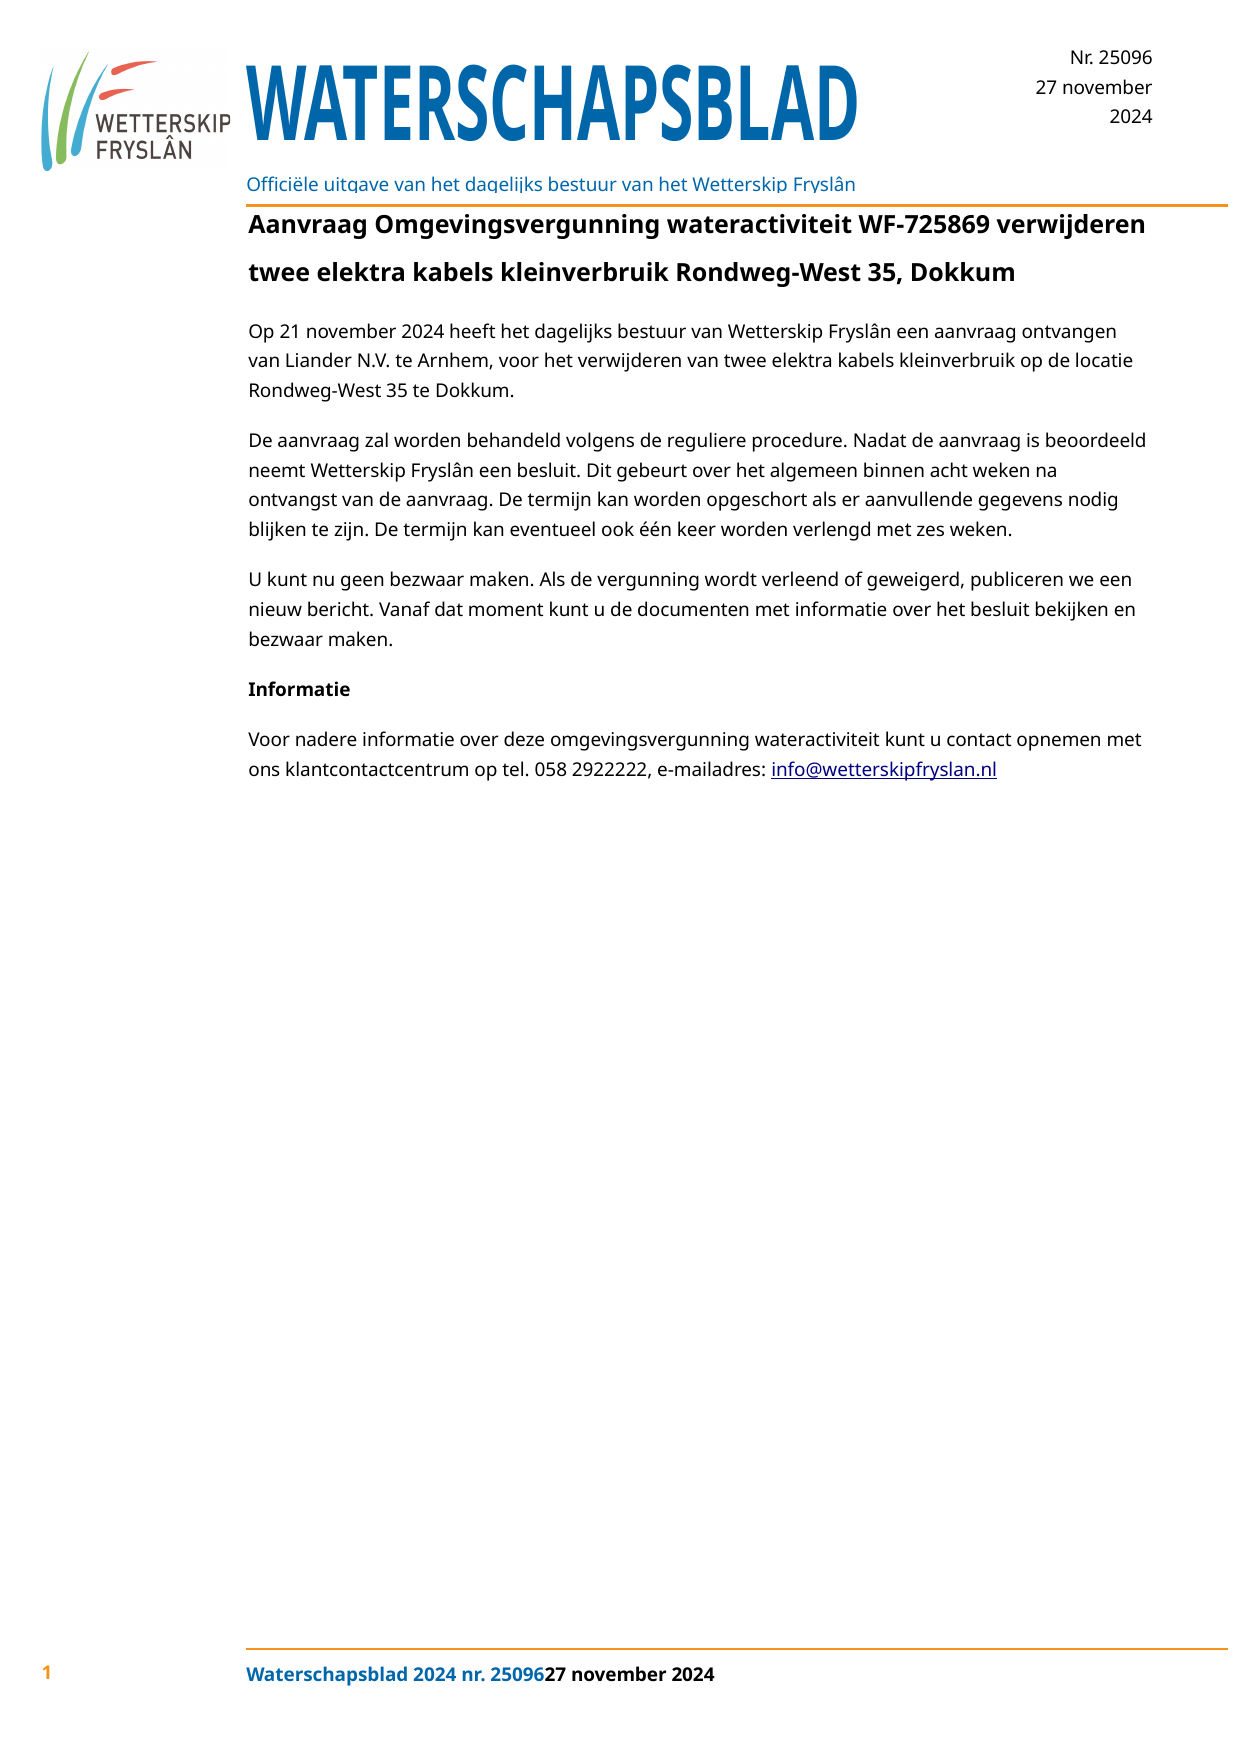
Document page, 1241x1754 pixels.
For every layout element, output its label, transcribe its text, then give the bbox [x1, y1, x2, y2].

text Voor nadere informatie over deze omgevingsvergunning wateractiviteit kunt u contact opnemen met ons klantcontactcentrum op tel. 058 2922222, e-mailadres: info@wetterskipfryslan.nl [248, 727, 1152, 782]
text Informatie [248, 676, 1152, 702]
text Op 21 november 2024 heeft het dagelijks bestuur van Wetterskip Fryslân een aanvraag ontvangen van Liander N.V. te Arnhem, voor het verwijderen van twee elektra kabels kleinverbruik op de locatie Rondweg-West 35 te Dokkum. [248, 318, 1152, 403]
text Aanvraag Omgevingsvergunning wateractiviteit WF-725869 verwijderen twee elektra kabels kleinverbruik Rondweg-West 35, Dokkum [248, 207, 1152, 288]
text De aanvraag zal worden behandeld volgens de reguliere procedure. Nadat de aanvraag is beoordeeld neemt Wetterskip Fryslân een besluit. Dit gebeurt over het algemeen binnen acht weken na ontvangst van de aanvraag. De termijn kan worden opgeschort als er aanvullende gegevens nodig blijken te zijn. De termijn kan eventueel ook één keer worden verlengd met zes weken. [248, 427, 1152, 542]
picture [41, 47, 231, 172]
text U kunt nu geen bezwaar maken. Als de vergunning wordt verleend of geweigerd, publiceren we een nieuw bericht. Vanaf dat moment kunt u de documenten met informatie over het besluit bekijken en bezwaar maken. [248, 567, 1152, 652]
